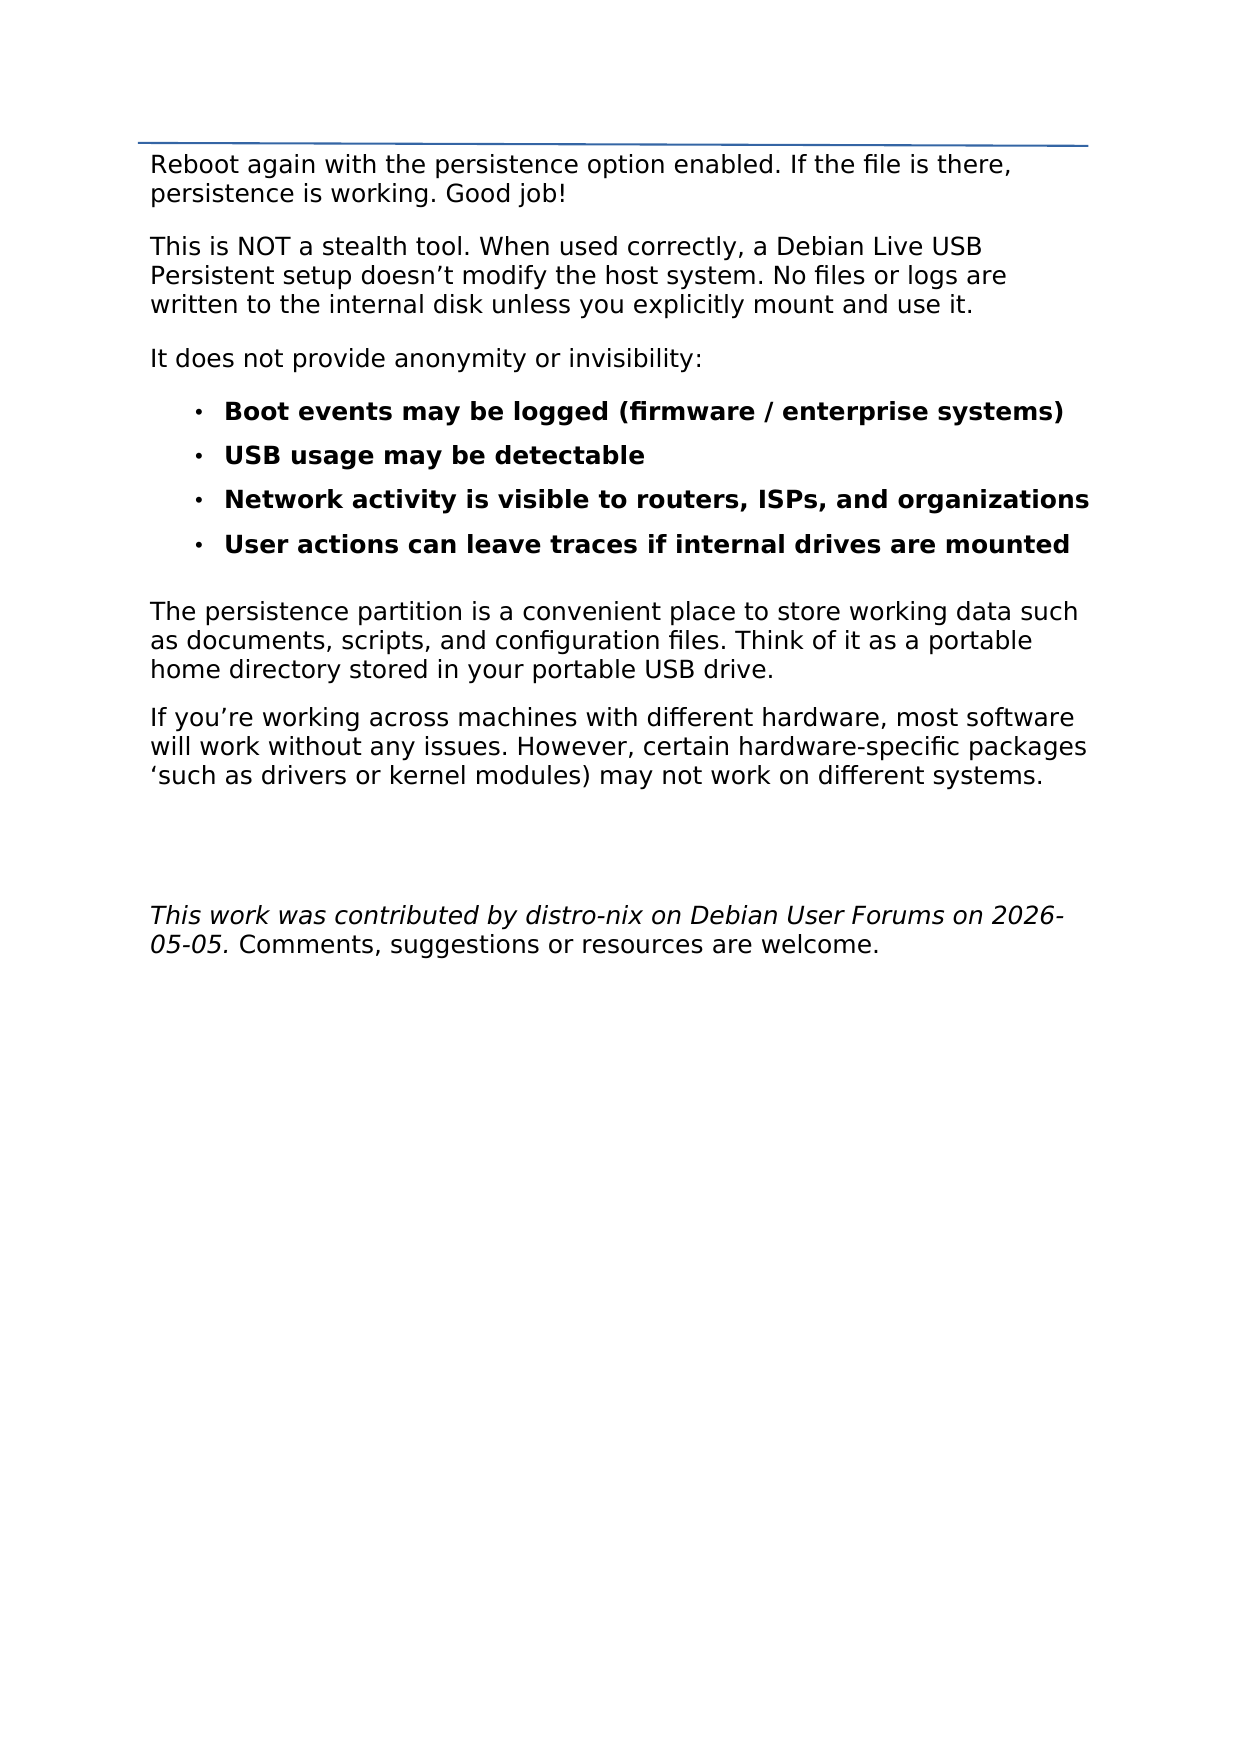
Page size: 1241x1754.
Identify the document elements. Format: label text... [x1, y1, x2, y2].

list User actions can leave traces if internal drives are mounted [194, 530, 1090, 559]
text This work was contributed by distro-nix on Debian User Forums on 2026-05-05. Comments, suggestions or resources are welcome. [150, 902, 1090, 960]
text The persistence partition is a convenient place to store working data such as documents, scripts, and configuration files. Think of it as a portable home directory stored in your portable USB drive. [150, 597, 1090, 685]
list Network activity is visible to routers, ISPs, and organizations [194, 485, 1090, 515]
text This is NOT a stealth tool. When used correctly, a Debian Live USB Persistent setup doesn’t modify the host system. No files or logs are written to the internal disk unless you explicitly mount and use it. [150, 232, 1090, 320]
list Boot events may be logged (firmware / enterprise systems) [194, 397, 1090, 426]
text If you’re working across machines with different hardware, most software will work without any issues. However, certain hardware-specific packages ‘such as drivers or kernel modules) may not work on different systems. [150, 703, 1090, 790]
list USB usage may be detectable [194, 441, 1090, 470]
text Reboot again with the persistence option enabled. If the file is there, persistence is working. Good job! [150, 150, 1090, 208]
text It does not provide anonymity or invisibility: [150, 344, 1090, 373]
